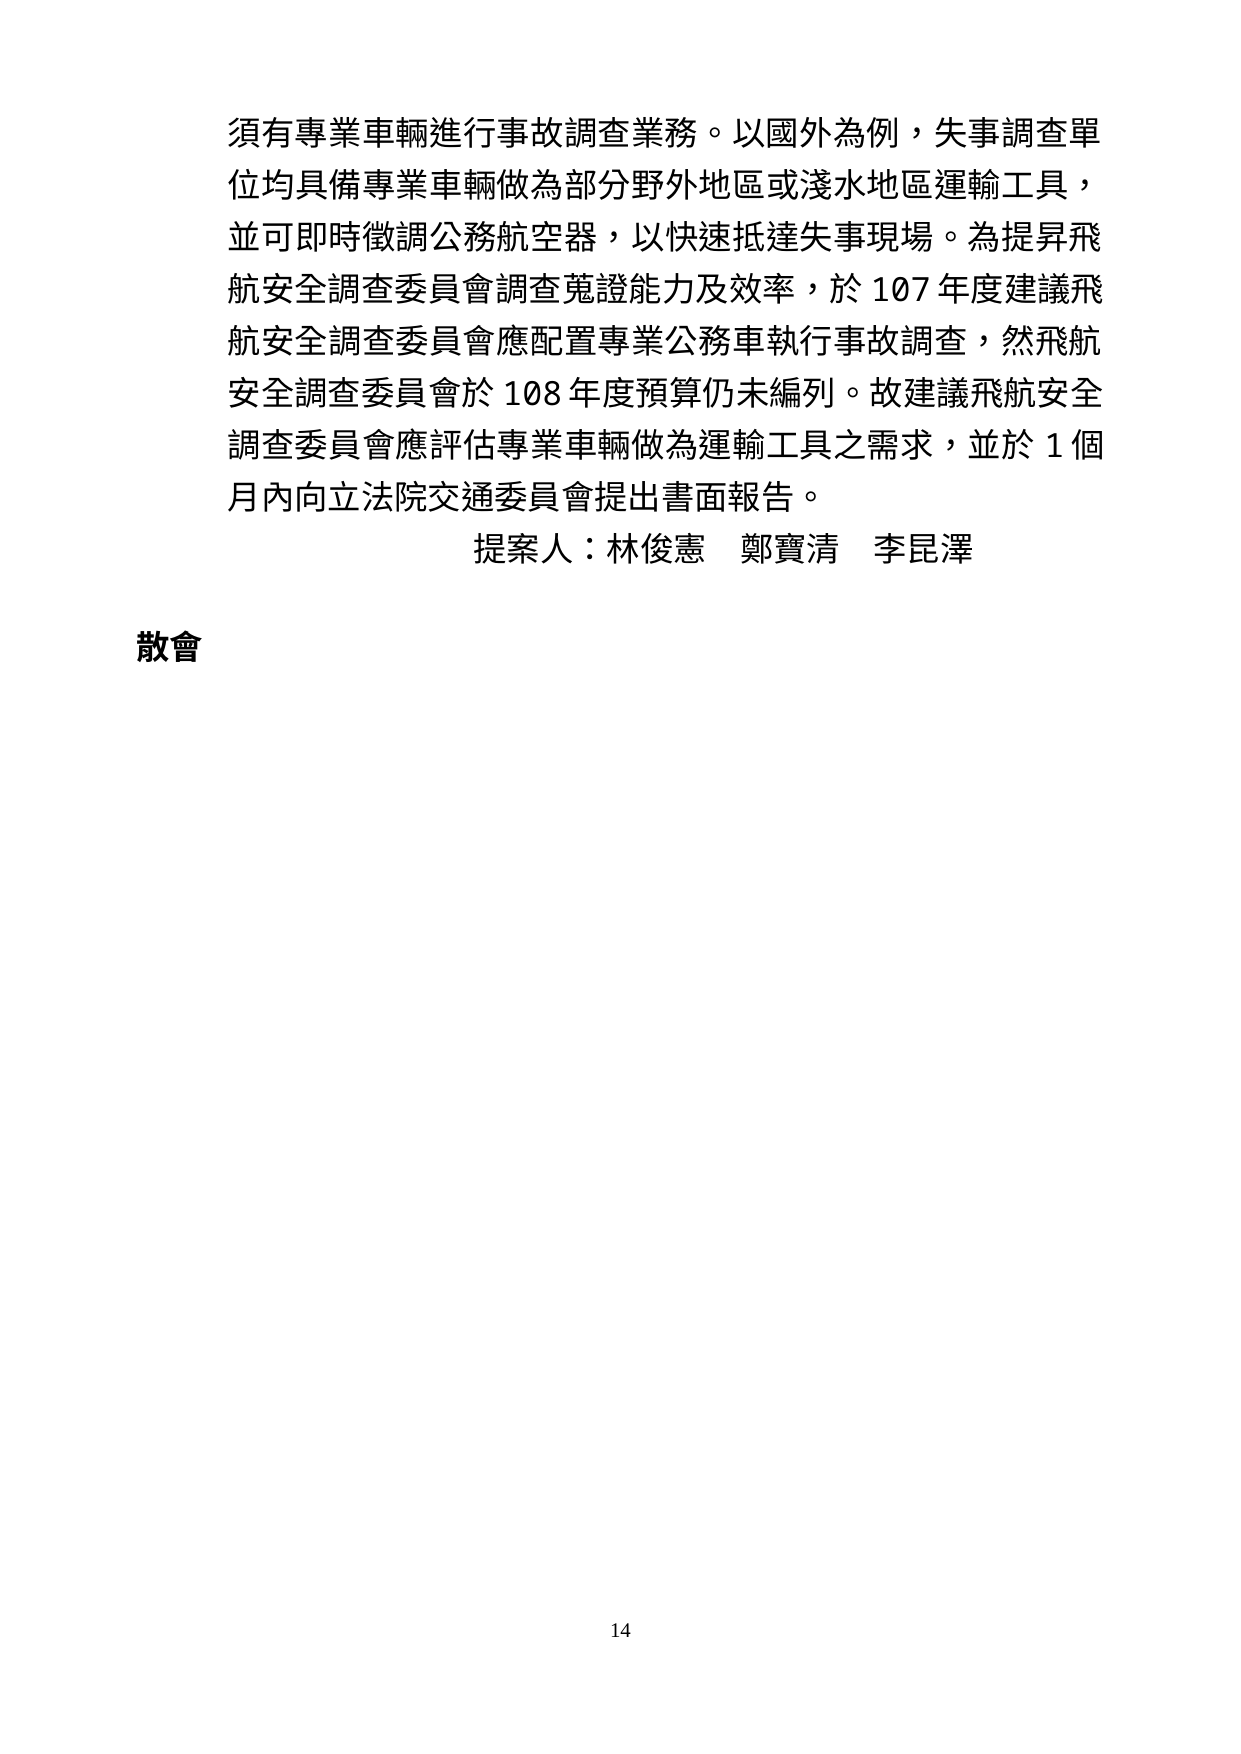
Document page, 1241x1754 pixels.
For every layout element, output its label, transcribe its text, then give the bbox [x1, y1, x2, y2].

text (十八)當發生飛航事故時，飛航安全調查委員會首要工作為指揮失事搶救及保存失事現場之完整，以利後續事故調查之進行。惟失事現場大部分位於山區、海上或無聯絡道路地區，因此須有專業車輛進行事故調查業務。以國外為例，失事調查單位均具備專業車輛做為部分野外地區或淺水地區運輸工具，並可即時徵調公務航空器，以快速抵達失事現場。為提昇飛航安全調查委員會調查蒐證能力及效率，於107年度建議飛航安全調查委員會應配置專業公務車執行事故調查，然飛航安全調查委員會於108年度預算仍未編列。故建議飛航安全調查委員會應評估專業車輛做為運輸工具之需求，並於1個月內向立法院交通委員會提出書面報告。 [161, 103, 1104, 520]
text 提案人：林俊憲 鄭寶清 李昆澤 [473, 520, 1117, 572]
text 散會 [136, 603, 1104, 666]
